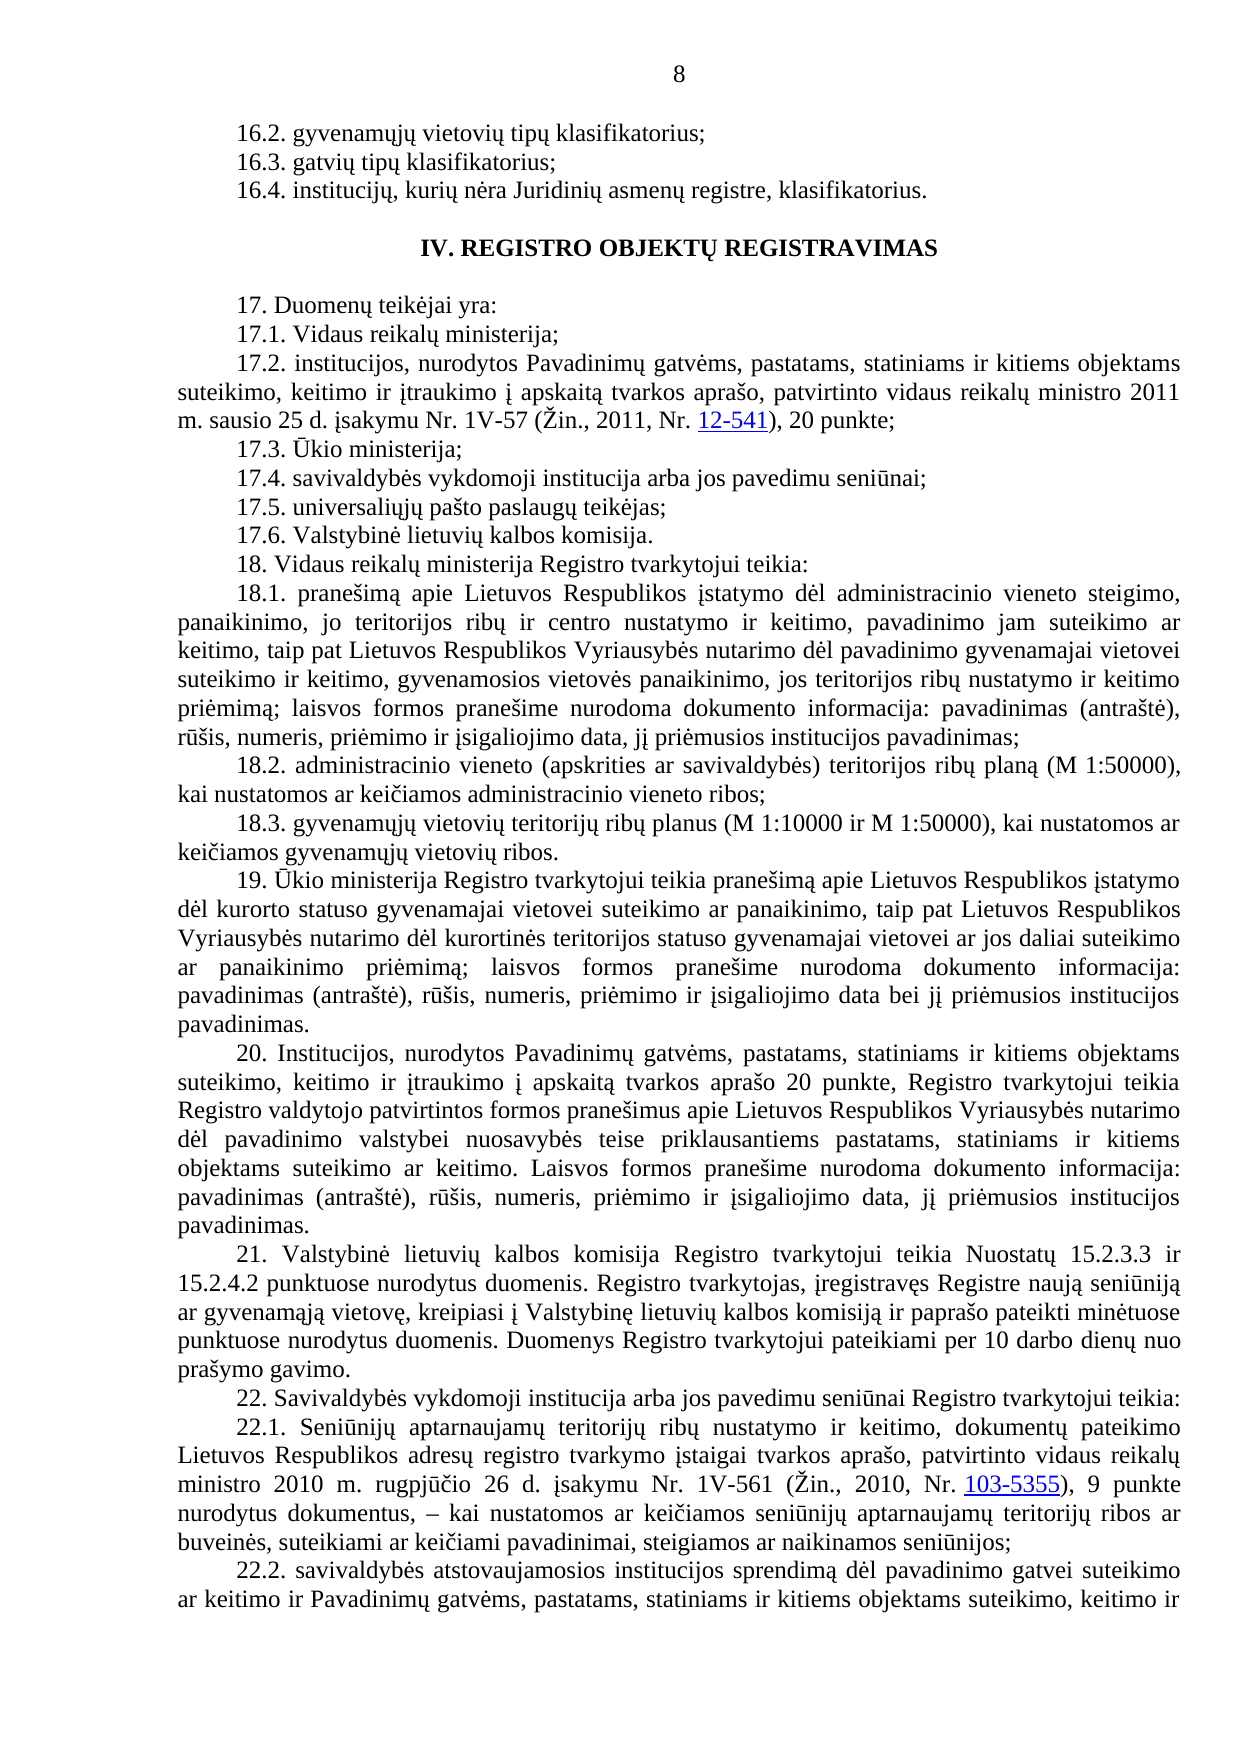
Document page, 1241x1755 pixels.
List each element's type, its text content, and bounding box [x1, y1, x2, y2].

text 17.3. Ūkio ministerija; [177, 434, 1181, 463]
text 17.4. savivaldybės vykdomoji institucija arba jos pavedimu seniūnai; [177, 463, 1181, 492]
text 18. Vidaus reikalų ministerija Registro tvarkytojui teikia: [177, 549, 1181, 578]
text 16.3. gatvių tipų klasifikatorius; [177, 147, 1181, 176]
text 16.2. gyvenamųjų vietovių tipų klasifikatorius; [177, 118, 1181, 147]
text IV. REGISTRO OBJEKTŲ REGISTRAVIMAS [177, 233, 1181, 262]
text 19. Ūkio ministerija Registro tvarkytojui teikia pranešimą apie Lietuvos Respublikos įstatymo dėl kurorto statuso gyvenamajai vietovei suteikimo ar panaikinimo, taip pat Lietuvos Respublikos Vyriausybės nutarimo dėl kurortinės teritorijos statuso gyvenamajai vietovei ar jos daliai suteikimo ar panaikinimo priėmimą; laisvos formos pranešime nurodoma dokumento informacija: pavadinimas (antraštė), rūšis, numeris, priėmimo ir įsigaliojimo data bei jį priėmusios institucijos pavadinimas. [177, 866, 1181, 1038]
text 22.2. savivaldybės atstovaujamosios institucijos sprendimą dėl pavadinimo gatvei suteikimo ar keitimo ir Pavadinimų gatvėms, pastatams, statiniams ir kitiems objektams suteikimo, keitimo ir [177, 1556, 1181, 1613]
text 17.6. Valstybinė lietuvių kalbos komisija. [177, 521, 1181, 549]
text 21. Valstybinė lietuvių kalbos komisija Registro tvarkytojui teikia Nuostatų 15.2.3.3 ir 15.2.4.2 punktuose nurodytus duomenis. Registro tvarkytojas, įregistravęs Registre naują seniūniją ar gyvenamąją vietovę, kreipiasi į Valstybinę lietuvių kalbos komisiją ir paprašo pateikti minėtuose punktuose nurodytus duomenis. Duomenys Registro tvarkytojui pateikiami per 10 darbo dienų nuo prašymo gavimo. [177, 1239, 1181, 1383]
text 16.4. institucijų, kurių nėra Juridinių asmenų registre, klasifikatorius. [177, 176, 1181, 204]
text 17. Duomenų teikėjai yra: [177, 291, 1181, 319]
text 17.1. Vidaus reikalų ministerija; [177, 319, 1181, 348]
text 18.1. pranešimą apie Lietuvos Respublikos įstatymo dėl administracinio vieneto steigimo, panaikinimo, jo teritorijos ribų ir centro nustatymo ir keitimo, pavadinimo jam suteikimo ar keitimo, taip pat Lietuvos Respublikos Vyriausybės nutarimo dėl pavadinimo gyvenamajai vietovei suteikimo ir keitimo, gyvenamosios vietovės panaikinimo, jos teritorijos ribų nustatymo ir keitimo priėmimą; laisvos formos pranešime nurodoma dokumento informacija: pavadinimas (antraštė), rūšis, numeris, priėmimo ir įsigaliojimo data, jį priėmusios institucijos pavadinimas; [177, 578, 1181, 751]
text 22.1. Seniūnijų aptarnaujamų teritorijų ribų nustatymo ir keitimo, dokumentų pateikimo Lietuvos Respublikos adresų registro tvarkymo įstaigai tvarkos aprašo, patvirtinto vidaus reikalų ministro 2010 m. rugpjūčio 26 d. įsakymu Nr. 1V-561 (Žin., 2010, Nr. 103-5355), 9 punkte nurodytus dokumentus, – kai nustatomos ar keičiamos seniūnijų aptarnaujamų teritorijų ribos ar buveinės, suteikiami ar keičiami pavadinimai, steigiamos ar naikinamos seniūnijos; [177, 1412, 1181, 1556]
text 17.5. universaliųjų pašto paslaugų teikėjas; [177, 492, 1181, 521]
text 22. Savivaldybės vykdomoji institucija arba jos pavedimu seniūnai Registro tvarkytojui teikia: [177, 1383, 1181, 1412]
text 18.2. administracinio vieneto (apskrities ar savivaldybės) teritorijos ribų planą (M 1:50000), kai nustatomos ar keičiamos administracinio vieneto ribos; [177, 751, 1181, 808]
text 20. Institucijos, nurodytos Pavadinimų gatvėms, pastatams, statiniams ir kitiems objektams suteikimo, keitimo ir įtraukimo į apskaitą tvarkos aprašo 20 punkte, Registro tvarkytojui teikia Registro valdytojo patvirtintos formos pranešimus apie Lietuvos Respublikos Vyriausybės nutarimo dėl pavadinimo valstybei nuosavybės teise priklausantiems pastatams, statiniams ir kitiems objektams suteikimo ar keitimo. Laisvos formos pranešime nurodoma dokumento informacija: pavadinimas (antraštė), rūšis, numeris, priėmimo ir įsigaliojimo data, jį priėmusios institucijos pavadinimas. [177, 1038, 1181, 1239]
text 17.2. institucijos, nurodytos Pavadinimų gatvėms, pastatams, statiniams ir kitiems objektams suteikimo, keitimo ir įtraukimo į apskaitą tvarkos aprašo, patvirtinto vidaus reikalų ministro 2011 m. sausio 25 d. įsakymu Nr. 1V-57 (Žin., 2011, Nr. 12-541), 20 punkte; [177, 348, 1181, 434]
text 18.3. gyvenamųjų vietovių teritorijų ribų planus (M 1:10000 ir M 1:50000), kai nustatomos ar keičiamos gyvenamųjų vietovių ribos. [177, 808, 1181, 866]
